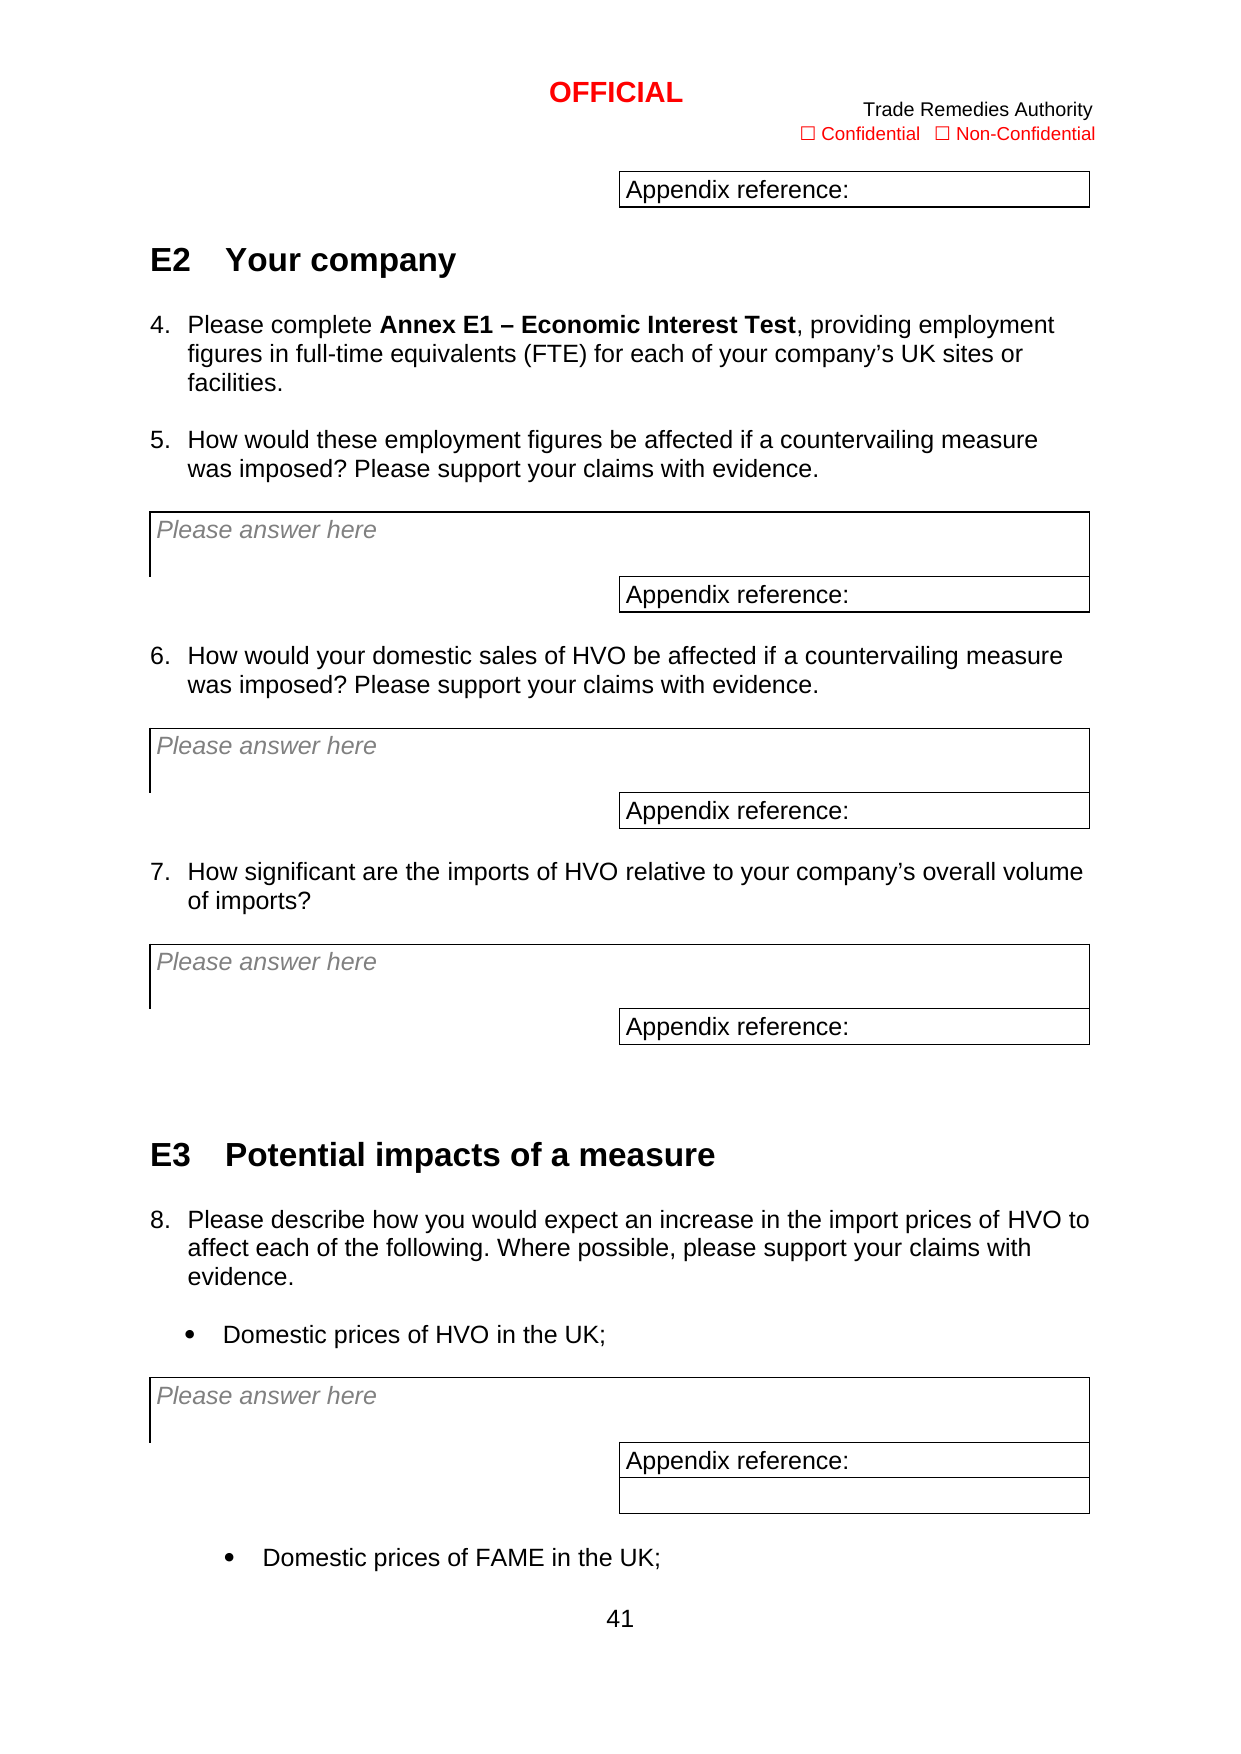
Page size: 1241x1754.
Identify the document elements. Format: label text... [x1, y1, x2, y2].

list How significant are the imports of HVO relative to your company’s overall volume of imports? [150, 857, 1090, 915]
table_header Please answer here [151, 1378, 1089, 1442]
list Please complete Annex E1 – Economic Interest Test, providing employment figures in full-time equivalents (FTE) for each of your company’s UK sites or facilities. [150, 310, 1090, 396]
table_cell [150, 1009, 619, 1043]
list Domestic prices of HVO in the UK; [185, 1320, 1090, 1348]
table_cell Appendix reference: [620, 793, 1089, 827]
table_cell Appendix reference: [620, 577, 1089, 611]
table_cell [620, 1478, 1089, 1513]
table_cell Appendix reference: [620, 1009, 1089, 1043]
table_cell [150, 1443, 619, 1477]
subtitle E3 Potential impacts of a measure [150, 1135, 1090, 1173]
list Domestic prices of FAME in the UK; [225, 1543, 1090, 1572]
table_cell [150, 793, 619, 827]
table_cell [150, 172, 619, 206]
table_header Please answer here [151, 729, 1089, 792]
list How would these employment figures be affected if a countervailing measure was imposed? Please support your claims with evidence. [150, 425, 1090, 483]
table_header Please answer here [151, 513, 1089, 576]
subtitle E2 Your company [150, 240, 1090, 279]
table_cell [150, 577, 619, 611]
table_header Please answer here [151, 945, 1089, 1008]
table_cell Appendix reference: [620, 1443, 1089, 1477]
list Please describe how you would expect an increase in the import prices of HVO to affect each of the following. Where possible, please support your claims with evidence. [150, 1205, 1090, 1291]
table_cell Appendix reference: [620, 172, 1089, 206]
table_cell [150, 1478, 619, 1513]
list How would your domestic sales of HVO be affected if a countervailing measure was imposed? Please support your claims with evidence. [150, 641, 1090, 699]
